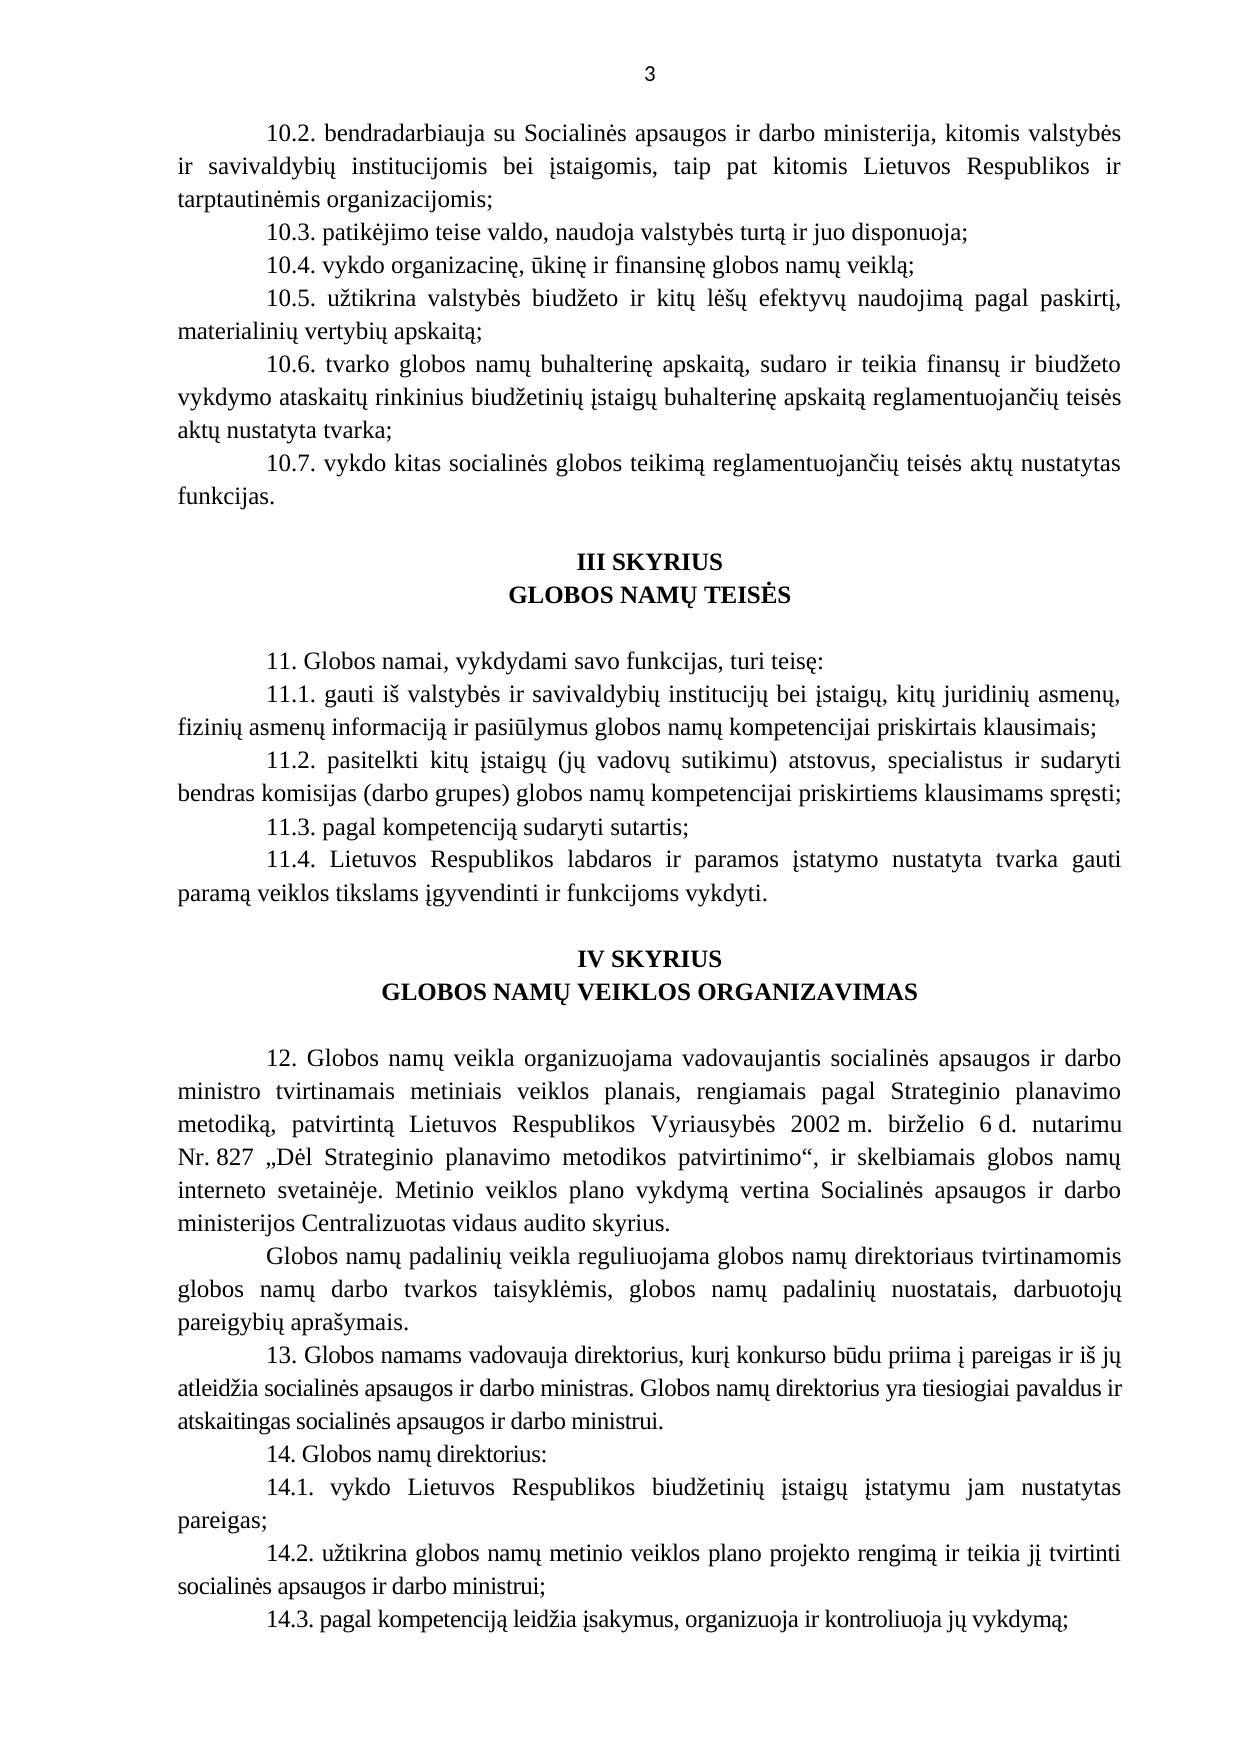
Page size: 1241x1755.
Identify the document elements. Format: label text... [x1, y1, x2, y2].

text 13. Globos namams vadovauja direktorius, kurį konkurso būdu priima į pareigas ir iš jų atleidžia socialinės apsaugos ir darbo ministras. Globos namų direktorius yra tiesiogiai pavaldus ir atskaitingas socialinės apsaugos ir darbo ministrui. [177, 1340, 1122, 1435]
text 10.2. bendradarbiauja su Socialinės apsaugos ir darbo ministerija, kitomis valstybės ir savivaldybių institucijomis bei įstaigomis, taip pat kitomis Lietuvos Respublikos ir tarptautinėmis organizacijomis; [177, 118, 1122, 213]
text 11. Globos namai, vykdydami savo funkcijas, turi teisę: [177, 646, 1122, 675]
text GLOBOS NAMŲ VEIKLOS ORGANIZAVIMAS [177, 977, 1122, 1005]
text 10.4. vykdo organizacinę, ūkinę ir finansinę globos namų veiklą; [177, 250, 1122, 279]
text 10.3. patikėjimo teise valdo, naudoja valstybės turtą ir juo disponuoja; [177, 217, 1122, 246]
text 12. Globos namų veikla organizuojama vadovaujantis socialinės apsaugos ir darbo ministro tvirtinamais metiniais veiklos planais, rengiamais pagal Strateginio planavimo metodiką, patvirtintą Lietuvos Respublikos Vyriausybės 2002 m. birželio 6 d. nutarimu Nr. 827 „Dėl Strateginio planavimo metodikos patvirtinimo“, ir skelbiamais globos namų interneto svetainėje. Metinio veiklos plano vykdymą vertina Socialinės apsaugos ir darbo ministerijos Centralizuotas vidaus audito skyrius. [177, 1043, 1122, 1237]
text 14. Globos namų direktorius: [177, 1439, 1122, 1468]
text 14.3. pagal kompetenciją leidžia įsakymus, organizuoja ir kontroliuoja jų vykdymą; [177, 1604, 1122, 1633]
text 11.3. pagal kompetenciją sudaryti sutartis; [177, 812, 1122, 840]
text GLOBOS NAMŲ TEISĖS [177, 580, 1122, 609]
text III SKYRIUS [177, 547, 1122, 576]
text IV SKYRIUS [177, 944, 1122, 972]
text Globos namų padalinių veikla reguliuojama globos namų direktoriaus tvirtinamomis globos namų darbo tvarkos taisyklėmis, globos namų padalinių nuostatais, darbuotojų pareigybių aprašymais. [177, 1241, 1122, 1336]
text 10.7. vykdo kitas socialinės globos teikimą reglamentuojančių teisės aktų nustatytas funkcijas. [177, 448, 1122, 510]
text 10.5. užtikrina valstybės biudžeto ir kitų lėšų efektyvų naudojimą pagal paskirtį, materialinių vertybių apskaitą; [177, 283, 1122, 345]
text 10.6. tvarko globos namų buhalterinę apskaitą, sudaro ir teikia finansų ir biudžeto vykdymo ataskaitų rinkinius biudžetinių įstaigų buhalterinę apskaitą reglamentuojančių teisės aktų nustatyta tvarka; [177, 349, 1122, 444]
text 14.2. užtikrina globos namų metinio veiklos plano projekto rengimą ir teikia jį tvirtinti socialinės apsaugos ir darbo ministrui; [177, 1538, 1122, 1600]
text 11.2. pasitelkti kitų įstaigų (jų vadovų sutikimu) atstovus, specialistus ir sudaryti bendras komisijas (darbo grupes) globos namų kompetencijai priskirtiems klausimams spręsti; [177, 746, 1122, 807]
text 11.4. Lietuvos Respublikos labdaros ir paramos įstatymo nustatyta tvarka gauti paramą veiklos tikslams įgyvendinti ir funkcijoms vykdyti. [177, 844, 1122, 906]
text 14.1. vykdo Lietuvos Respublikos biudžetinių įstaigų įstatymu jam nustatytas pareigas; [177, 1472, 1122, 1534]
text 11.1. gauti iš valstybės ir savivaldybių institucijų bei įstaigų, kitų juridinių asmenų, fizinių asmenų informaciją ir pasiūlymus globos namų kompetencijai priskirtais klausimais; [177, 679, 1122, 741]
